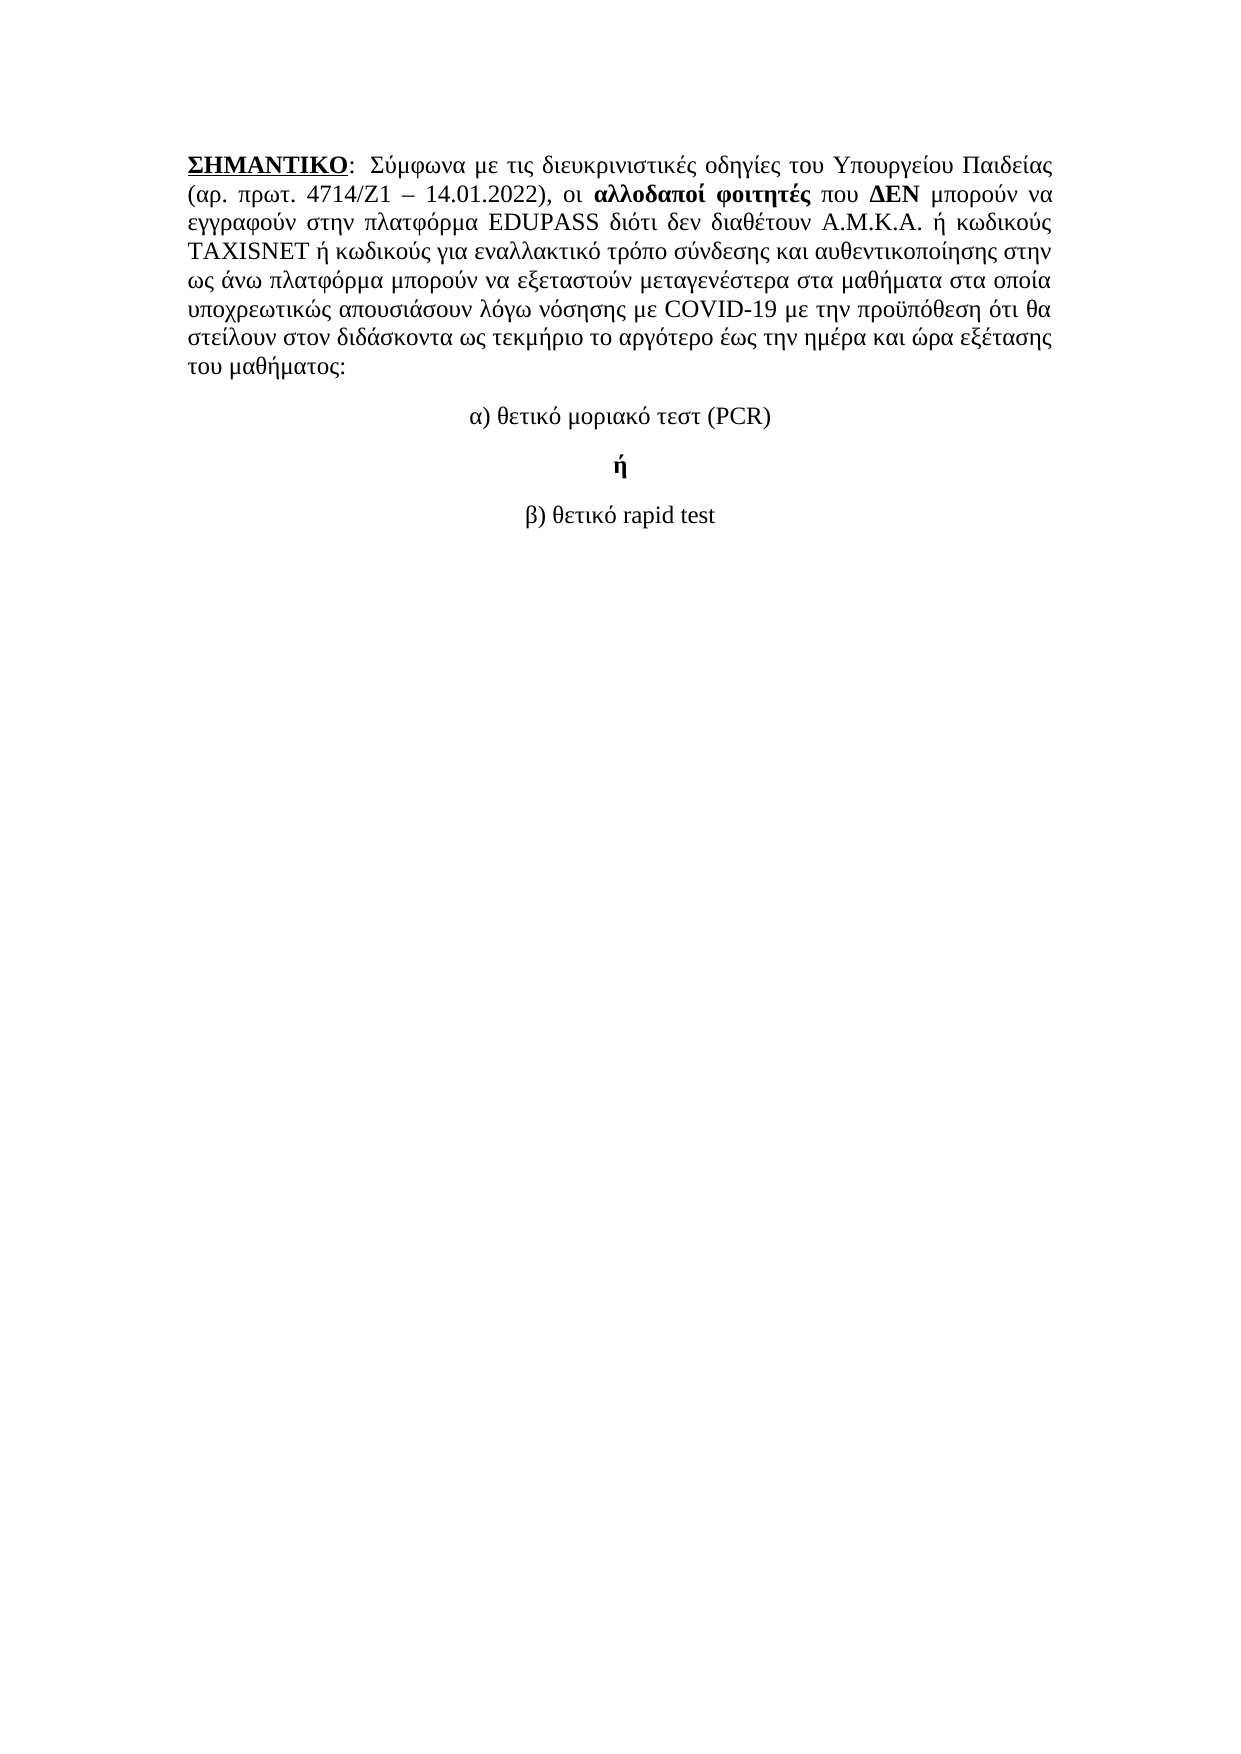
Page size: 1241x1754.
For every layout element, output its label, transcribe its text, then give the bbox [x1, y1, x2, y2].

text ή [187, 450, 1053, 479]
text α) θετικό μοριακό τεστ (PCR) [187, 401, 1053, 429]
text β) θετικό rapid test [187, 500, 1053, 529]
text ΣΗΜΑΝΤΙΚΟ: Σύμφωνα με τις διευκρινιστικές οδηγίες του Υπουργείου Παιδείας (αρ. πρωτ. 4714/Ζ1 – 14.01.2022), οι αλλοδαποί φοιτητές που ΔΕΝ μπορούν να εγγραφούν στην πλατφόρμα EDUPASS διότι δεν διαθέτουν Α.Μ.Κ.Α. ή κωδικούς TAXISNET ή κωδικούς για εναλλακτικό τρόπο σύνδεσης και αυθεντικοποίησης στην ως άνω πλατφόρμα μπορούν να εξεταστούν μεταγενέστερα στα μαθήματα στα οποία υποχρεωτικώς απουσιάσουν λόγω νόσησης με COVID-19 με την προϋπόθεση ότι θα στείλουν στον διδάσκοντα ως τεκμήριο το αργότερο έως την ημέρα και ώρα εξέτασης του μαθήματος: [187, 150, 1053, 380]
